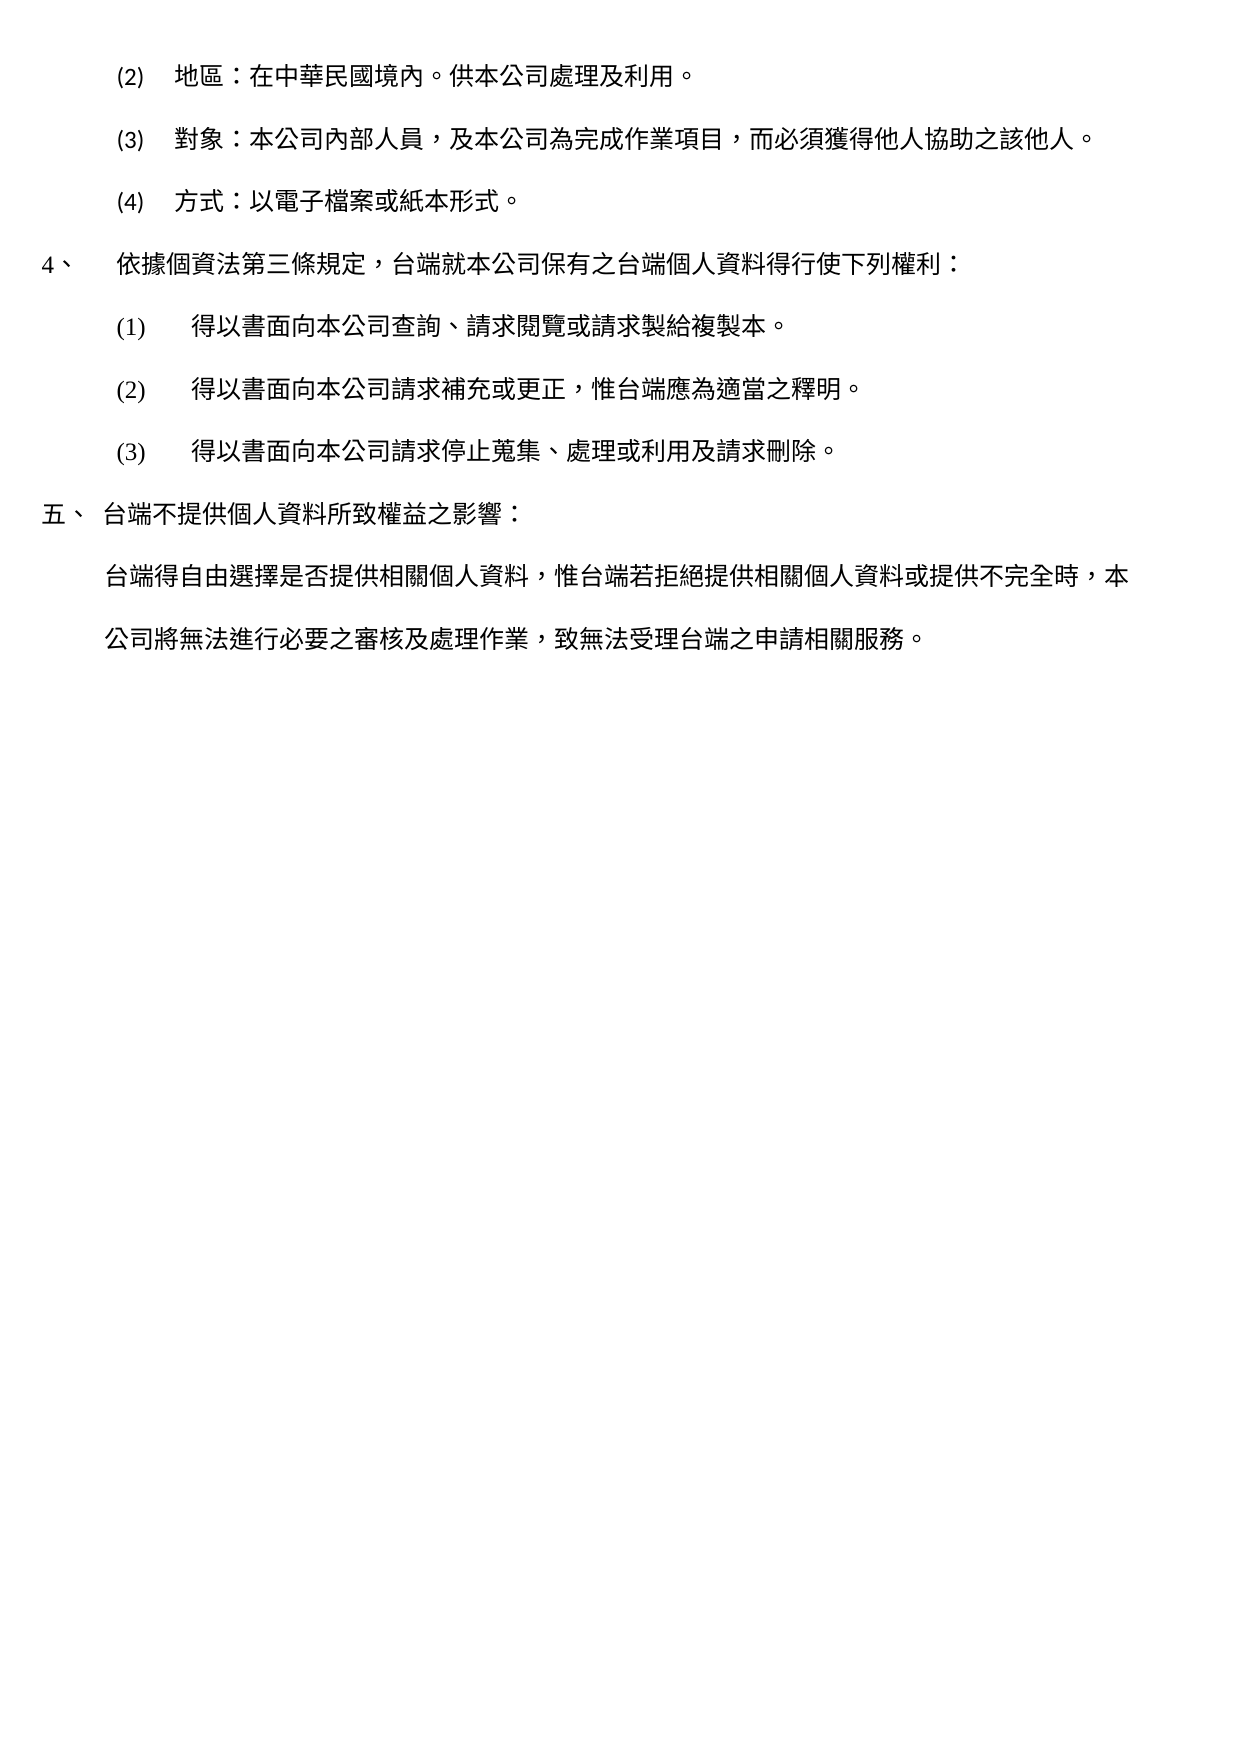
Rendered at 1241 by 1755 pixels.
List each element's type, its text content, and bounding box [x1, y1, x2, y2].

list 方式：以電子檔案或紙本形式。 [116, 158, 1199, 221]
text 台端得自由選擇是否提供相關個人資料，惟台端若拒絕提供相關個人資料或提供不完全時，本 [91, 533, 1199, 596]
list 地區：在中華民國境內。供本公司處理及利用。 [116, 33, 1199, 96]
text 五、 台端不提供個人資料所致權益之影響： [41, 471, 1199, 533]
list 得以書面向本公司查詢、請求閱覽或請求製給複製本。 [116, 283, 1199, 346]
list 對象：本公司內部人員，及本公司為完成作業項目，而必須獲得他人協助之該他人。 [116, 96, 1199, 158]
list 得以書面向本公司請求停止蒐集、處理或利用及請求刪除。 [116, 408, 1199, 471]
list 依據個資法第三條規定，台端就本公司保有之台端個人資料得行使下列權利： [41, 221, 1199, 283]
text 公司將無法進行必要之審核及處理作業，致無法受理台端之申請相關服務。 [91, 596, 1199, 658]
list 得以書面向本公司請求補充或更正，惟台端應為適當之釋明。 [116, 346, 1199, 408]
